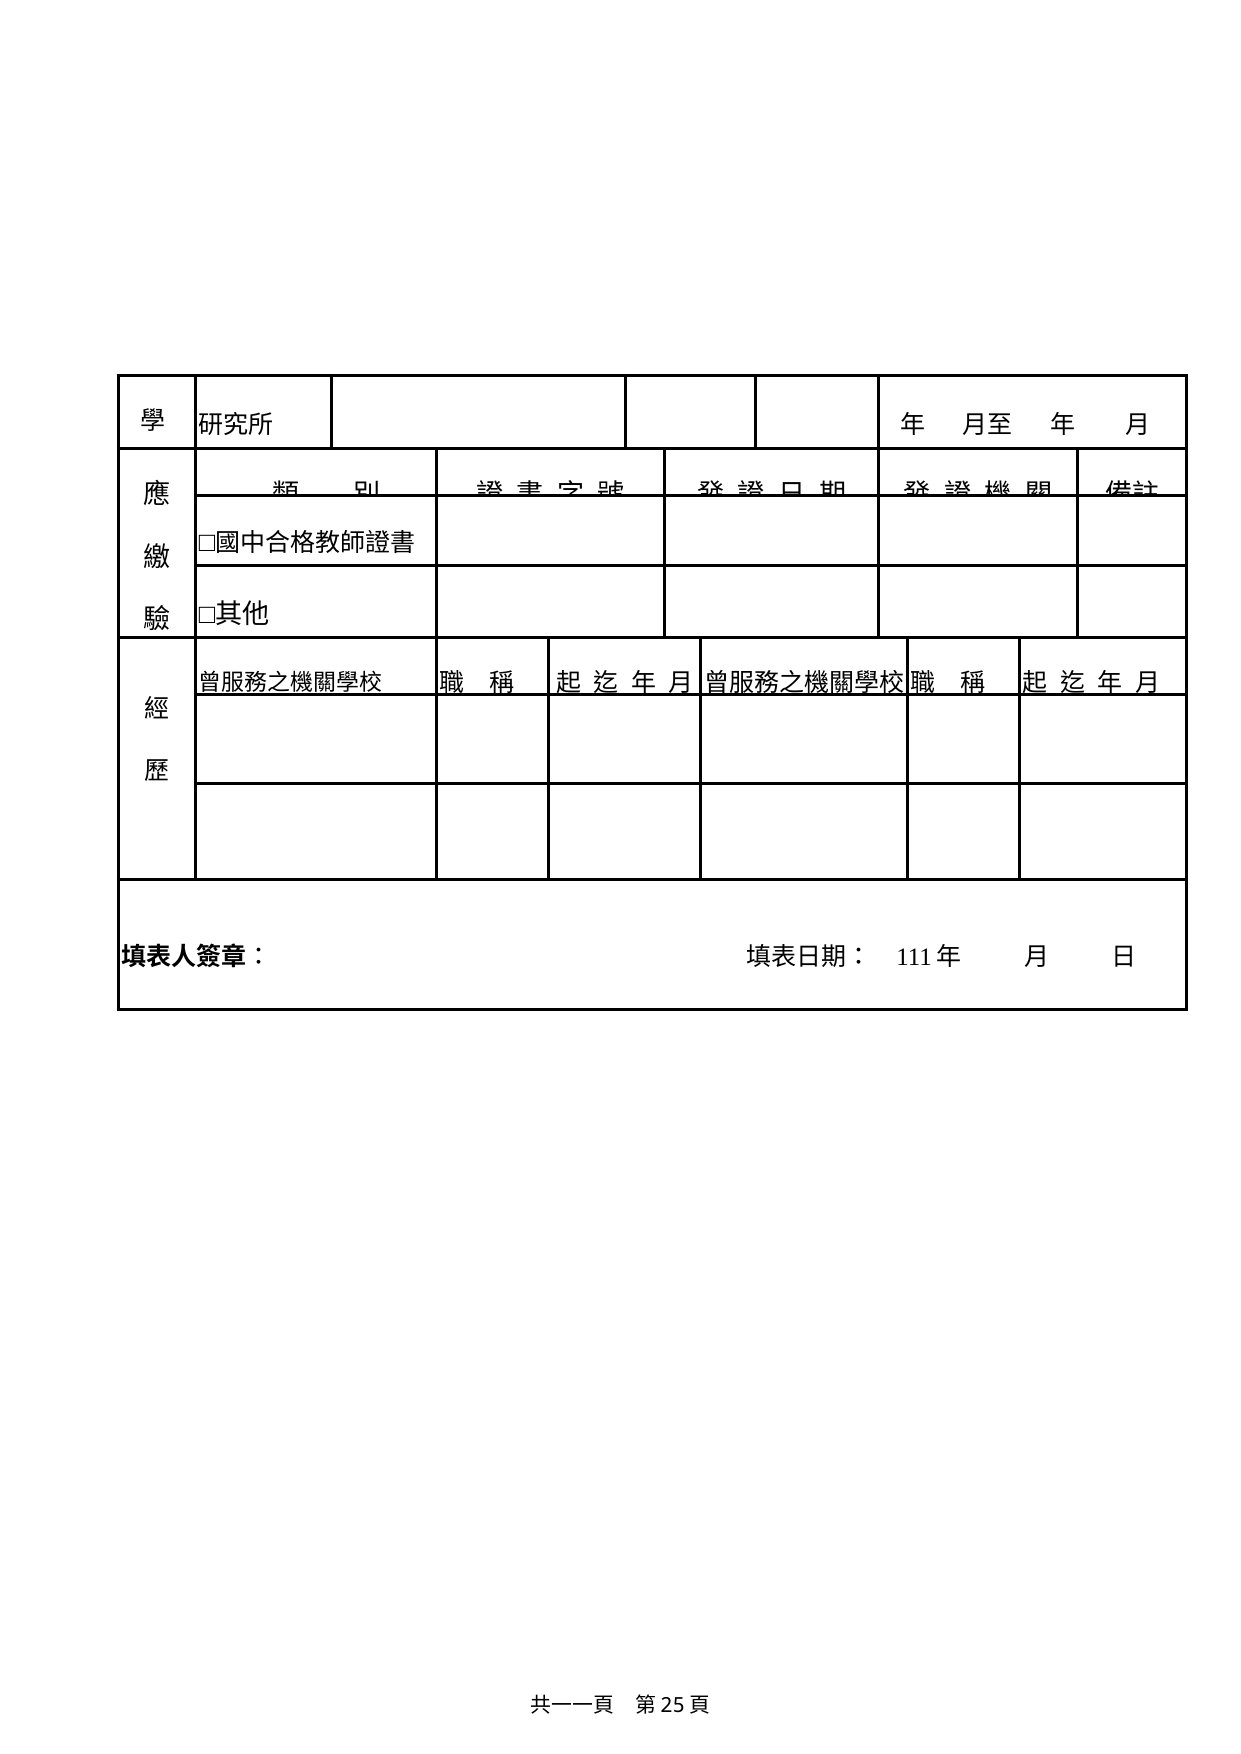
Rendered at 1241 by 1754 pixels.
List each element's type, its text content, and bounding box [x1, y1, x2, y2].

table_cell [625, 497, 663, 564]
table_cell [550, 785, 699, 878]
table_cell [438, 497, 625, 564]
table_cell 職 稱 [909, 639, 1018, 693]
table_cell 發 證 機 關 [880, 450, 1076, 494]
table_cell 經 歷 [120, 639, 194, 878]
table_cell 填表人簽章： 填表日期： 111年 月 日 [120, 881, 1185, 1008]
table_cell [1021, 696, 1185, 782]
table_cell [625, 567, 663, 636]
table_cell [1021, 785, 1185, 878]
table_cell [550, 696, 699, 782]
table_cell □國中合格教師證書 [197, 497, 435, 564]
table_cell 曾服務之機關學校 [197, 639, 435, 693]
table_cell [1079, 567, 1185, 636]
table_cell [702, 785, 906, 878]
table_cell 應 繳 驗 證 件 [120, 450, 194, 636]
table_cell 年 月至 年 月 [880, 377, 1185, 447]
table_cell [666, 567, 877, 636]
table_cell [627, 377, 754, 447]
table_cell 證 書 字 號 [438, 450, 663, 494]
table_cell [438, 567, 625, 636]
table_cell 曾服務之機關學校 [702, 639, 906, 693]
table_cell [1079, 497, 1185, 564]
table_cell [880, 497, 1076, 564]
table_cell [438, 696, 547, 782]
table_cell 學 歷 [120, 377, 194, 447]
table_cell [909, 696, 1018, 782]
table_cell [197, 696, 435, 782]
table_cell 發 證 日 期 [666, 450, 877, 494]
table_cell 職 稱 [438, 639, 547, 693]
table_cell 研究所 [197, 377, 330, 447]
table_cell [197, 785, 435, 878]
table_cell [666, 497, 877, 564]
table_cell 類 別 [197, 450, 435, 494]
table_cell [333, 377, 624, 447]
table_cell 起 迄 年 月 [1021, 639, 1185, 693]
table_cell [880, 567, 1076, 636]
table_cell □其他 [197, 567, 435, 636]
table_cell [909, 785, 1018, 878]
table_cell [757, 377, 877, 447]
table_cell 備註 [1079, 450, 1185, 494]
table_cell [702, 696, 906, 782]
table_cell 起 迄 年 月 [550, 639, 699, 693]
table_cell [438, 785, 547, 878]
